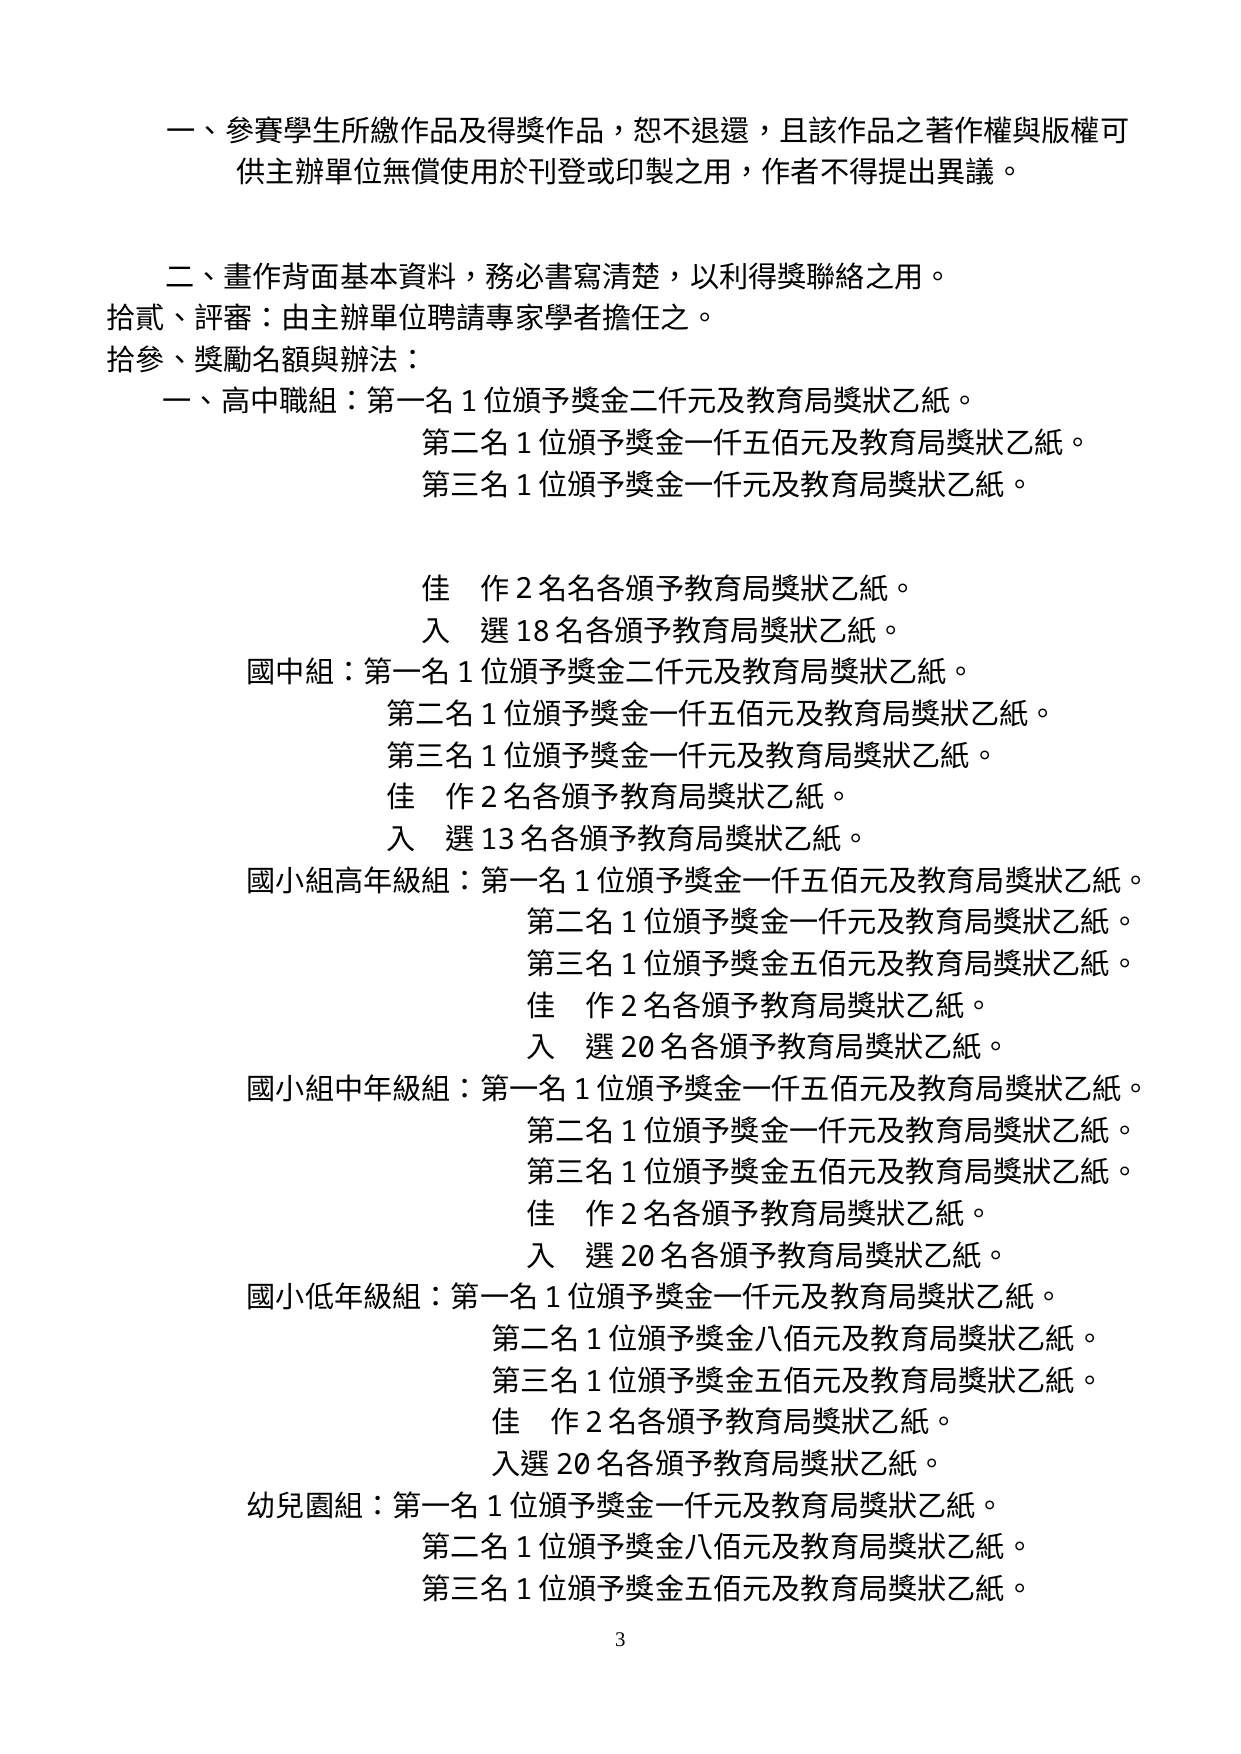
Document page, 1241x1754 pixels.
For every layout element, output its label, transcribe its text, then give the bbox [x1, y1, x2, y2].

text 第二名1位頒予獎金一仟五佰元及教育局獎狀乙紙。 [106, 691, 1134, 733]
text 入 選18名各頒予教育局獎狀乙紙。 [106, 608, 1134, 649]
text 入選20名各頒予教育局獎狀乙紙。 [106, 1441, 1134, 1483]
text 國小組高年級組：第一名1位頒予獎金一仟五佰元及教育局獎狀乙紙。 [106, 858, 1134, 899]
text 第二名1位頒予獎金一仟元及教育局獎狀乙紙。 [106, 1108, 1134, 1149]
text 第三名1位頒予獎金一仟元及教育局獎狀乙紙。 [106, 462, 1134, 503]
text 二、畫作背面基本資料，務必書寫清楚，以利得獎聯絡之用。 [106, 233, 1134, 295]
text 國小組中年級組：第一名1位頒予獎金一仟五佰元及教育局獎狀乙紙。 [106, 1066, 1134, 1108]
text 佳 作2名各頒予教育局獎狀乙紙。 [106, 1399, 1134, 1441]
text 入 選13名各頒予教育局獎狀乙紙。 [106, 816, 1134, 858]
text 拾參、獎勵名額與辦法： [106, 337, 1134, 378]
text 供主辦單位無償使用於刊登或印製之用，作者不得提出異議。 [131, 149, 1134, 191]
text 佳 作2名各頒予教育局獎狀乙紙。 [106, 983, 1134, 1024]
text 拾貳、評審：由主辦單位聘請專家學者擔任之。 [106, 295, 1134, 337]
text 第二名1位頒予獎金八佰元及教育局獎狀乙紙。 [106, 1524, 1134, 1566]
text 第二名1位頒予獎金八佰元及教育局獎狀乙紙。 [106, 1316, 1134, 1358]
text 一、參賽學生所繳作品及得獎作品，恕不退還，且該作品之著作權與版權可 [131, 108, 1134, 149]
text 第三名1位頒予獎金五佰元及教育局獎狀乙紙。 [106, 1149, 1134, 1191]
text 第三名1位頒予獎金五佰元及教育局獎狀乙紙。 [106, 941, 1134, 983]
text 佳 作2名各頒予教育局獎狀乙紙。 [106, 774, 1134, 816]
text 國中組：第一名1位頒予獎金二仟元及教育局獎狀乙紙。 [106, 649, 1134, 691]
text 第二名1位頒予獎金一仟元及教育局獎狀乙紙。 [106, 899, 1134, 941]
text 一、高中職組：第一名1位頒予獎金二仟元及教育局獎狀乙紙。 [106, 378, 1134, 420]
text 幼兒園組：第一名1位頒予獎金一仟元及教育局獎狀乙紙。 [106, 1483, 1134, 1524]
text 第三名1位頒予獎金一仟元及教育局獎狀乙紙。 [106, 733, 1134, 774]
text 佳 作2名各頒予教育局獎狀乙紙。 [106, 1191, 1134, 1233]
text 第三名1位頒予獎金五佰元及教育局獎狀乙紙。 [106, 1358, 1134, 1399]
text 國小低年級組：第一名1位頒予獎金一仟元及教育局獎狀乙紙。 [106, 1274, 1134, 1316]
text 第二名1位頒予獎金一仟五佰元及教育局獎狀乙紙。 [106, 420, 1134, 462]
text 第三名1位頒予獎金五佰元及教育局獎狀乙紙。 [106, 1566, 1134, 1608]
text 佳 作2名名各頒予教育局獎狀乙紙。 [106, 545, 1134, 608]
text 入 選20名各頒予教育局獎狀乙紙。 [106, 1024, 1134, 1066]
text 入 選20名各頒予教育局獎狀乙紙。 [106, 1233, 1134, 1274]
